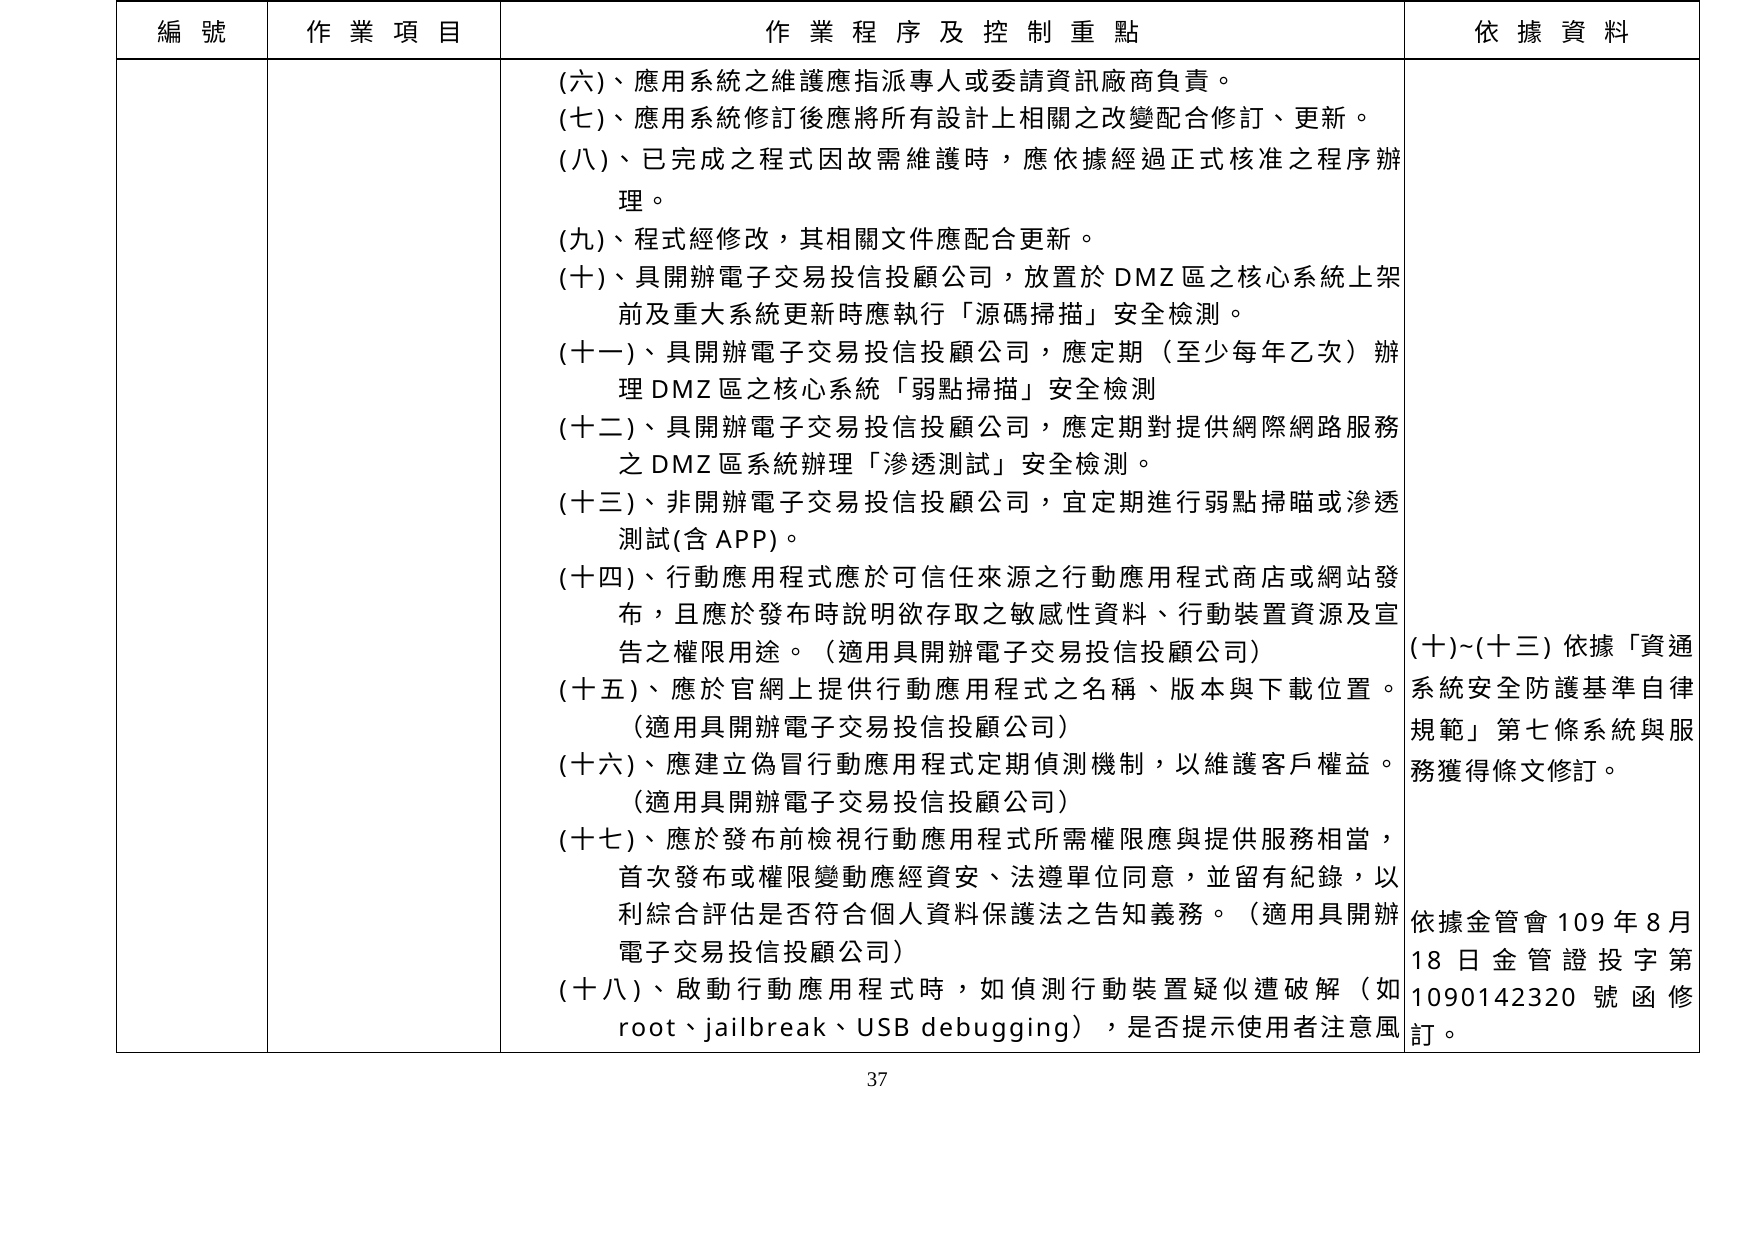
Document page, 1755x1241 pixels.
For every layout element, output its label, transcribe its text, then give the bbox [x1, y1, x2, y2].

table_header 作 業 程 序 及 控 制 重 點 [501, 2, 1404, 58]
table_cell (六)、應用系統之維護應指派專人或委請資訊廠商負責。 (七)、應用系統修訂後應將所有設計上相關之改變配合修訂、更新。 (八)、已完成之程式因故需維護時，應依據經過正式核准之程序辦理。 (九)、程式經修改，其相關文件應配合更新。 (十)、具開辦電子交易投信投顧公司，放置於DMZ區之核心系統上架前及重大系統更新時應執行「源碼掃描」安全檢測。 (十一)、具開辦電子交易投信投顧公司，應定期（至少每年乙次）辦理DMZ區之核心系統「弱點掃描」安全檢測 (十二)、具開辦電子交易投信投顧公司，應定期對提供網際網路服務之DMZ區系統辦理「滲透測試」安全檢測。 (十三)、非開辦電子交易投信投顧公司，宜定期進行弱點掃瞄或滲透測試(含APP)。 (十四)、行動應用程式應於可信任來源之行動應用程式商店或網站發布，且應於發布時說明欲存取之敏感性資料、行動裝置資源及宣告之權限用途。（適用具開辦電子交易投信投顧公司） (十五)、應於官網上提供行動應用程式之名稱、版本與下載位置。（適用具開辦電子交易投信投顧公司） (十六)、應建立偽冒行動應用程式定期偵測機制，以維護客戶權益。（適用具開辦電子交易投信投顧公司） (十七)、應於發布前檢視行動應用程式所需權限應與提供服務相當，首次發布或權限變動應經資安、法遵單位同意，並留有紀錄，以利綜合評估是否符合個人資料保護法之告知義務。（適用具開辦電子交易投信投顧公司） (十八)、啟動行動應用程式時，如偵測行動裝置疑似遭破解（如root、jailbreak、USB debugging），是否提示使用者注意風 [501, 60, 1404, 1052]
table_header 編 號 [117, 2, 267, 58]
table_header 作 業 項 目 [268, 2, 500, 58]
table_header 依 據 資 料 [1405, 2, 1699, 58]
table_cell [117, 60, 267, 1052]
table_cell [268, 60, 500, 1052]
table_cell (十)~(十三) 依據「資通系統安全防護基準自律規範」第七條系統與服務獲得條文修訂。 依據金管會109年8月18日金管證投字第1090142320號函修訂。 [1405, 60, 1699, 1052]
